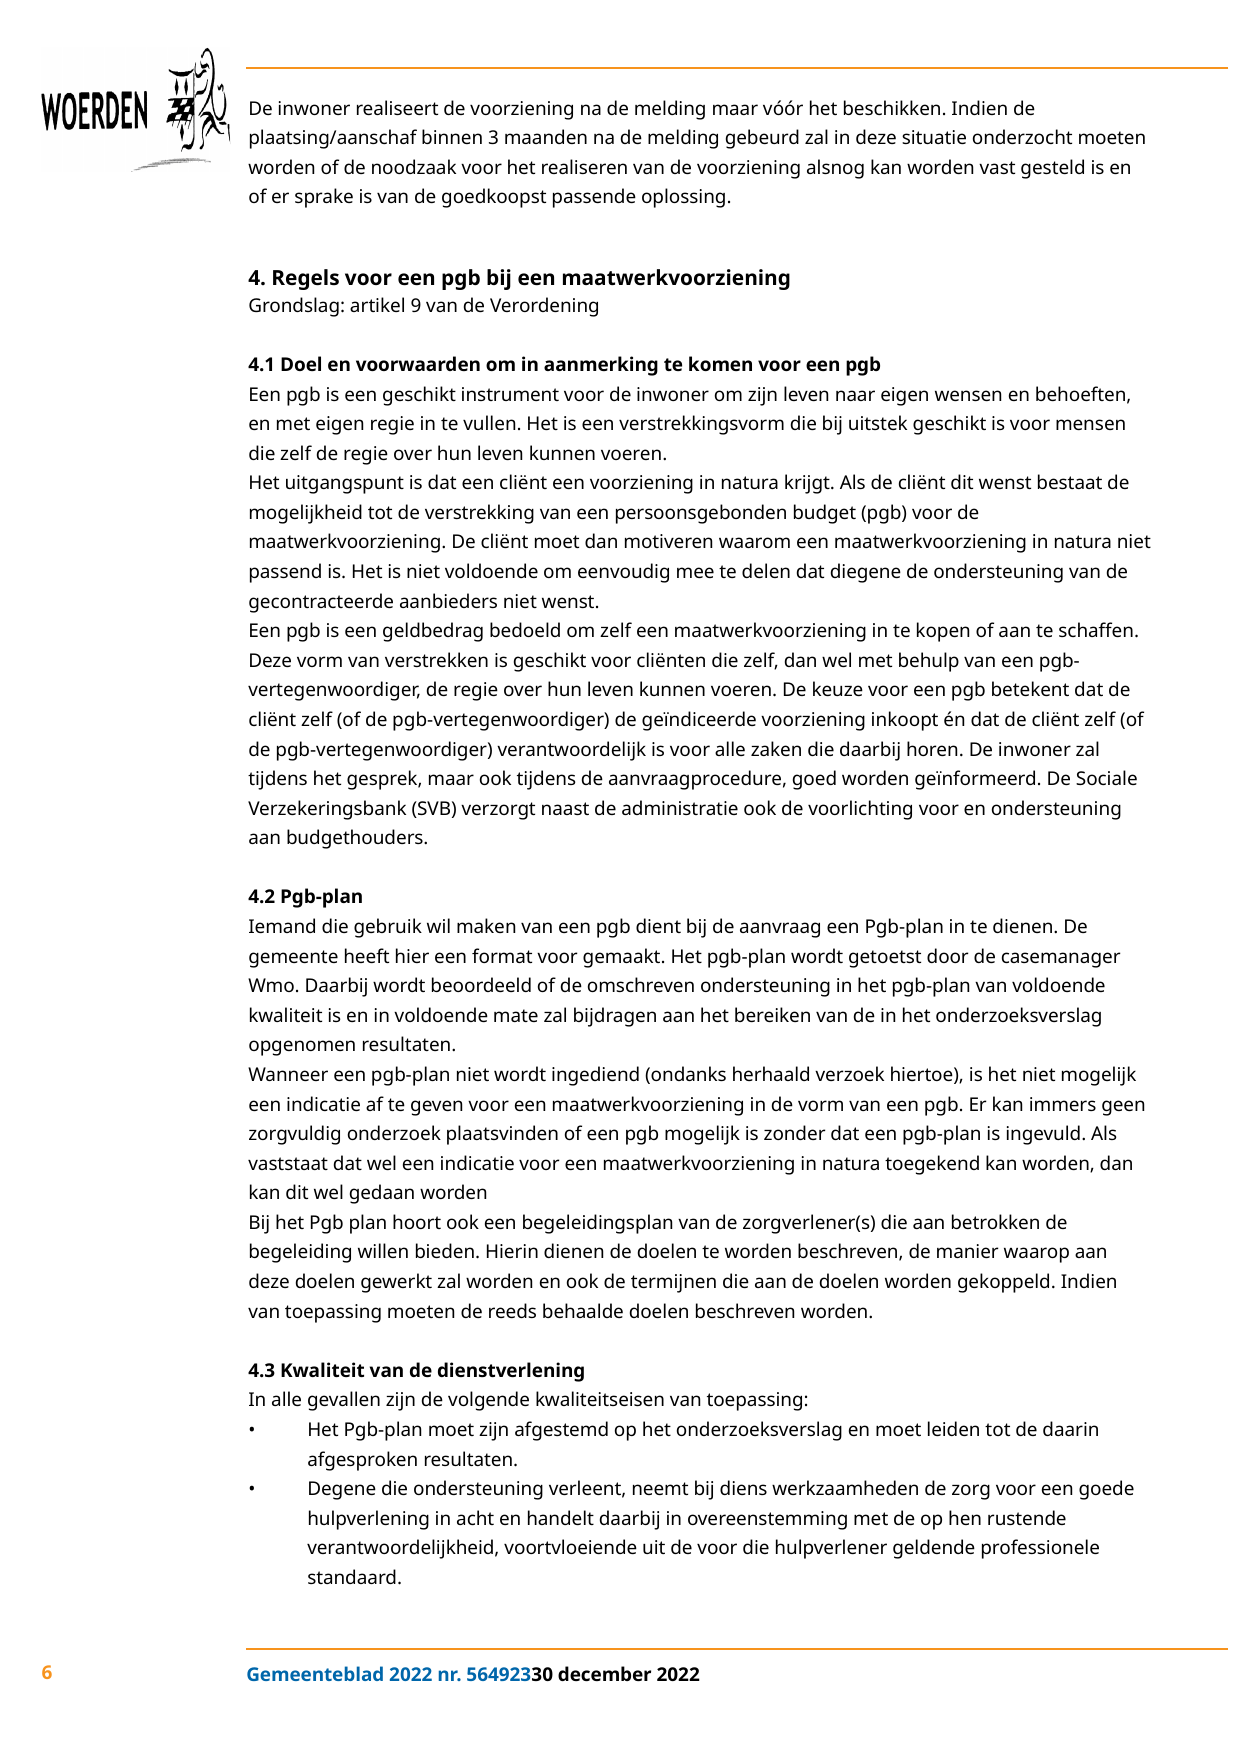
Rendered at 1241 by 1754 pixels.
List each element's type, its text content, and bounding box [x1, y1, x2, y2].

text Een pgb is een geldbedrag bedoeld om zelf een maatwerkvoorziening in te kopen of aan te schaffen. Deze vorm van verstrekken is geschikt voor cliënten die zelf, dan wel met behulp van een pgb-vertegenwoordiger, de regie over hun leven kunnen voeren. De keuze voor een pgb betekent dat de cliënt zelf (of de pgb-vertegenwoordiger) de geïndiceerde voorziening inkoopt én dat de cliënt zelf (of de pgb-vertegenwoordiger) verantwoordelijk is voor alle zaken die daarbij horen. De inwoner zal tijdens het gesprek, maar ook tijdens de aanvraagprocedure, goed worden geïnformeerd. De Sociale Verzekeringsbank (SVB) verzorgt naast de administratie ook de voorlichting voor en ondersteuning aan budgethouders. [248, 617, 1152, 850]
text Wanneer een pgb-plan niet wordt ingediend (ondanks herhaald verzoek hiertoe), is het niet mogelijk een indicatie af te geven voor een maatwerkvoorziening in de vorm van een pgb. Er kan immers geen zorgvuldig onderzoek plaatsvinden of een pgb mogelijk is zonder dat een pgb-plan is ingevuld. Als vaststaat dat wel een indicatie voor een maatwerkvoorziening in natura toegekend kan worden, dan kan dit wel gedaan worden [248, 1061, 1152, 1205]
picture [41, 47, 231, 172]
text In alle gevallen zijn de volgende kwaliteitseisen van toepassing: [248, 1387, 1152, 1412]
text 4.1 Doel en voorwaarden om in aanmerking te komen voor een pgb [248, 351, 1152, 377]
text 4. Regels voor een pgb bij een maatwerkvoorziening [248, 263, 1152, 292]
text Een pgb is een geschikt instrument voor de inwoner om zijn leven naar eigen wensen en behoeften, en met eigen regie in te vullen. Het is een verstrekkingsvorm die bij uitstek geschikt is voor mensen die zelf de regie over hun leven kunnen voeren. [248, 381, 1152, 466]
text Iemand die gebruik wil maken van een pgb dient bij de aanvraag een Pgb-plan in te dienen. De gemeente heeft hier een format voor gemaakt. Het pgb-plan wordt getoetst door de casemanager Wmo. Daarbij wordt beoordeeld of de omschreven ondersteuning in het pgb-plan van voldoende kwaliteit is en in voldoende mate zal bijdragen aan het bereiken van de in het onderzoeksverslag opgenomen resultaten. [248, 913, 1152, 1057]
list Degene die ondersteuning verleent, neemt bij diens werkzaamheden de zorg voor een goede hulpverlening in acht en handelt daarbij in overeenstemming met de op hen rustende verantwoordelijkheid, voortvloeiende uit de voor die hulpverlener geldende professionele standaard. [248, 1475, 1152, 1590]
text De inwoner realiseert de voorziening na de melding maar vóór het beschikken. Indien de plaatsing/aanschaf binnen 3 maanden na de melding gebeurd zal in deze situatie onderzocht moeten worden of de noodzaak voor het realiseren van de voorziening alsnog kan worden vast gesteld is en of er sprake is van de goedkoopst passende oplossing. [248, 95, 1152, 209]
text Bij het Pgb plan hoort ook een begeleidingsplan van de zorgverlener(s) die aan betrokken de begeleiding willen bieden. Hierin dienen de doelen te worden beschreven, de manier waarop aan deze doelen gewerkt zal worden en ook de termijnen die aan de doelen worden gekoppeld. Indien van toepassing moeten de reeds behaalde doelen beschreven worden. [248, 1209, 1152, 1323]
list Het Pgb-plan moet zijn afgestemd op het onderzoeksverslag en moet leiden tot de daarin afgesproken resultaten. [248, 1416, 1152, 1471]
text Het uitgangspunt is dat een cliënt een voorziening in natura krijgt. Als de cliënt dit wenst bestaat de mogelijkheid tot de verstrekking van een persoonsgebonden budget (pgb) voor de maatwerkvoorziening. De cliënt moet dan motiveren waarom een maatwerkvoorziening in natura niet passend is. Het is niet voldoende om eenvoudig mee te delen dat diegene de ondersteuning van de gecontracteerde aanbieders niet wenst. [248, 469, 1152, 613]
text 4.3 Kwaliteit van de dienstverlening [248, 1357, 1152, 1383]
text Grondslag: artikel 9 van de Verordening [248, 292, 1152, 318]
text 4.2 Pgb-plan [248, 884, 1152, 909]
